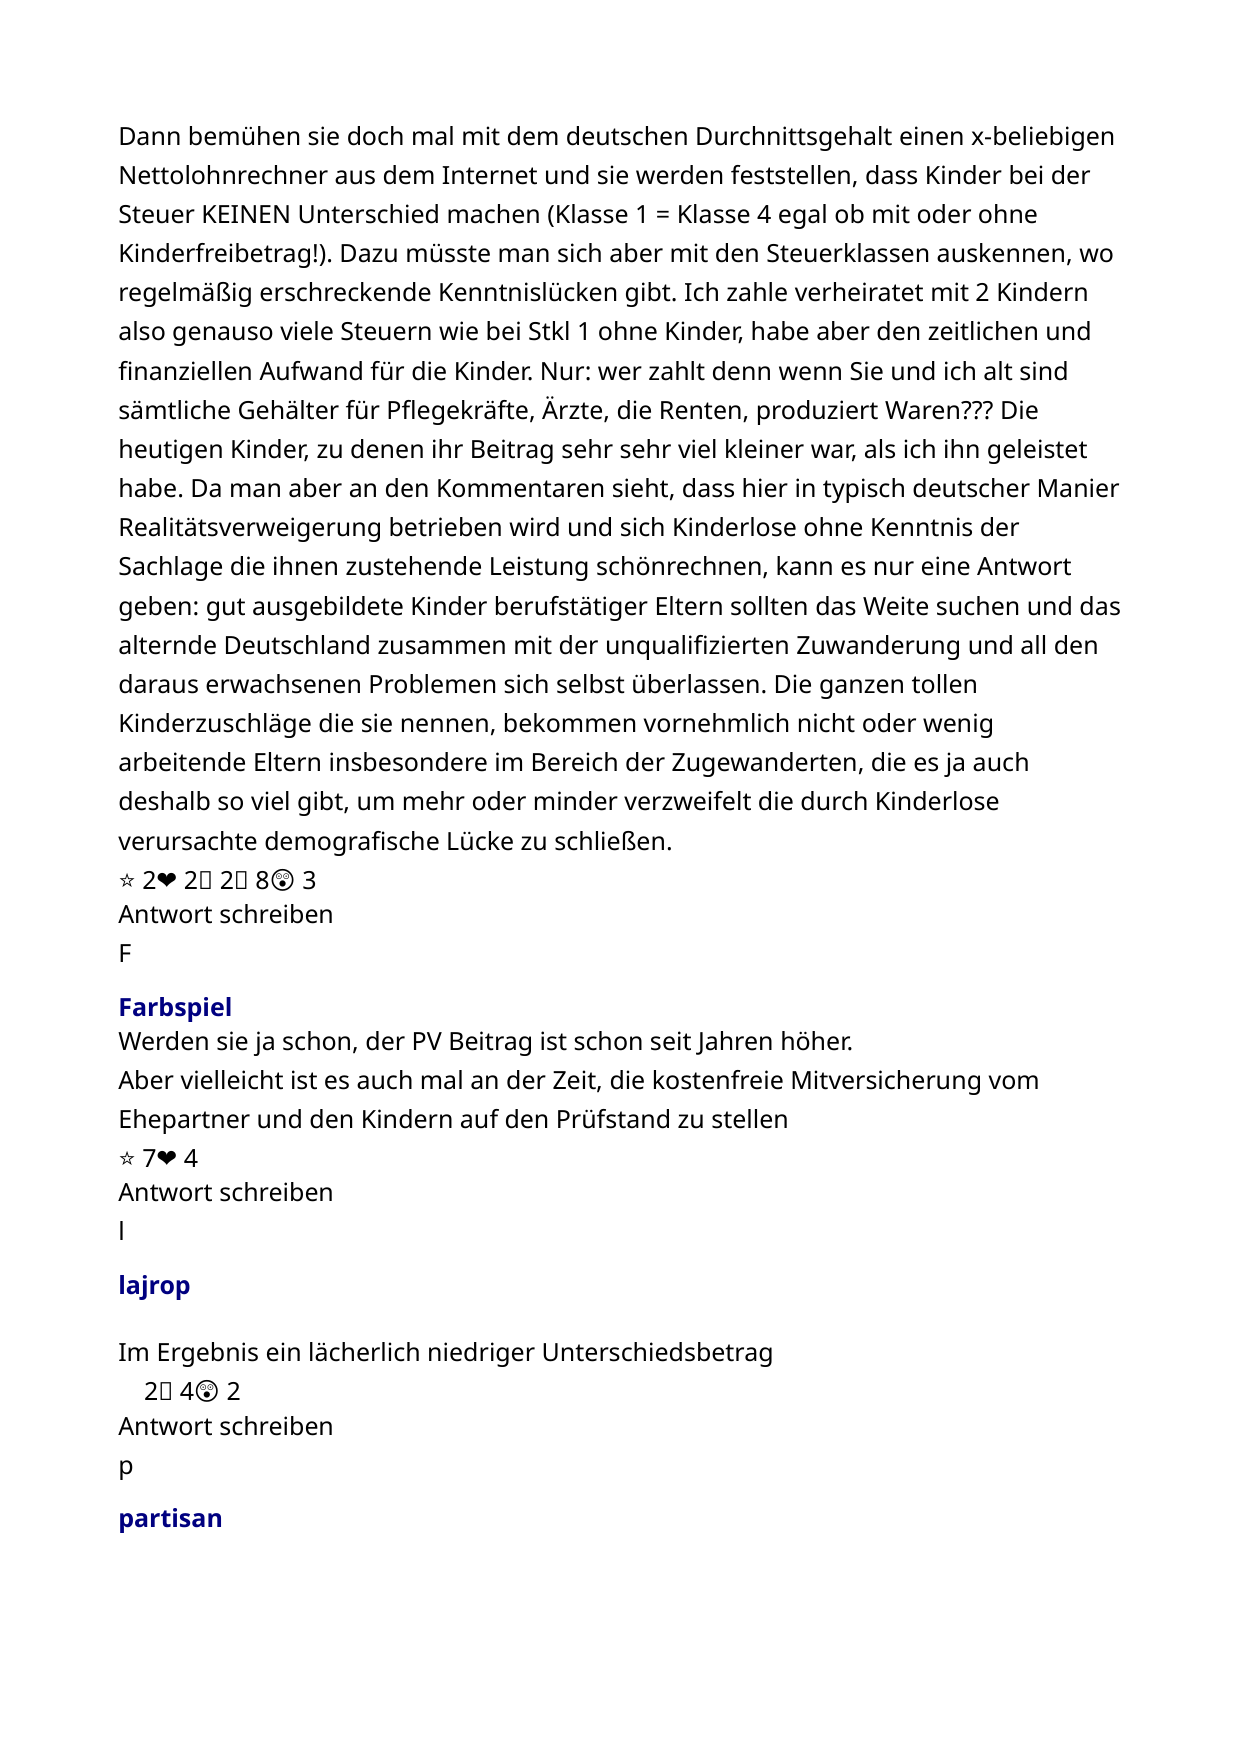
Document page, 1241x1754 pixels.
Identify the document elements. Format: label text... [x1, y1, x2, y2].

text Aber vielleicht ist es auch mal an der Zeit, die kostenfreie Mitversicherung vom Ehepartner und den Kindern auf den Prüfstand zu stellen [118, 1062, 1122, 1136]
text ⭐️ 2❤️ 2🙁 2🤨 8😲 3 [118, 862, 1122, 896]
text Antwort schreiben [118, 1175, 1122, 1209]
subtitle partisan [118, 1501, 1122, 1535]
subtitle lajrop [118, 1268, 1122, 1302]
text Dann bemühen sie doch mal mit dem deutschen Durchnittsgehalt einen x-beliebigen Nettolohnrechner aus dem Internet und sie werden feststellen, dass Kinder bei der Steuer KEINEN Unterschied machen (Klasse 1 = Klasse 4 egal ob mit oder ohne Kinderfreibetrag!). Dazu müsste man sich aber mit den Steuerklassen auskennen, wo regelmäßig erschreckende Kenntnislücken gibt. Ich zahle verheiratet mit 2 Kindern also genauso viele Steuern wie bei Stkl 1 ohne Kinder, habe aber den zeitlichen und finanziellen Aufwand für die Kinder. Nur: wer zahlt denn wenn Sie und ich alt sind sämtliche Gehälter für Pflegekräfte, Ärzte, die Renten, produziert Waren??? Die heutigen Kinder, zu denen ihr Beitrag sehr sehr viel kleiner war, als ich ihn geleistet habe. Da man aber an den Kommentaren sieht, dass hier in typisch deutscher Manier Realitätsverweigerung betrieben wird und sich Kinderlose ohne Kenntnis der Sachlage die ihnen zustehende Leistung schönrechnen, kann es nur eine Antwort geben: gut ausgebildete Kinder berufstätiger Eltern sollten das Weite suchen und das alternde Deutschland zusammen mit der unqualifizierten Zuwanderung und all den daraus erwachsenen Problemen sich selbst überlassen. Die ganzen tollen Kinderzuschläge die sie nennen, bekommen vornehmlich nicht oder wenig arbeitende Eltern insbesondere im Bereich der Zugewanderten, die es ja auch deshalb so viel gibt, um mehr oder minder verzweifelt die durch Kinderlose verursachte demografische Lücke zu schließen. [118, 118, 1122, 857]
text p [118, 1447, 1122, 1481]
text l [118, 1214, 1122, 1248]
text Antwort schreiben [118, 1408, 1122, 1442]
subtitle Farbspiel [118, 989, 1122, 1023]
text Werden sie ja schon, der PV Beitrag ist schon seit Jahren höher. [118, 1023, 1122, 1057]
text Im Ergebnis ein lächerlich niedriger Unterschiedsbetrag [118, 1335, 1122, 1369]
text ⭐️ 7❤️ 4 [118, 1141, 1122, 1175]
text Antwort schreiben [118, 896, 1122, 930]
text F [118, 936, 1122, 969]
text 🙁 2🤨 4😲 2 [118, 1374, 1122, 1408]
